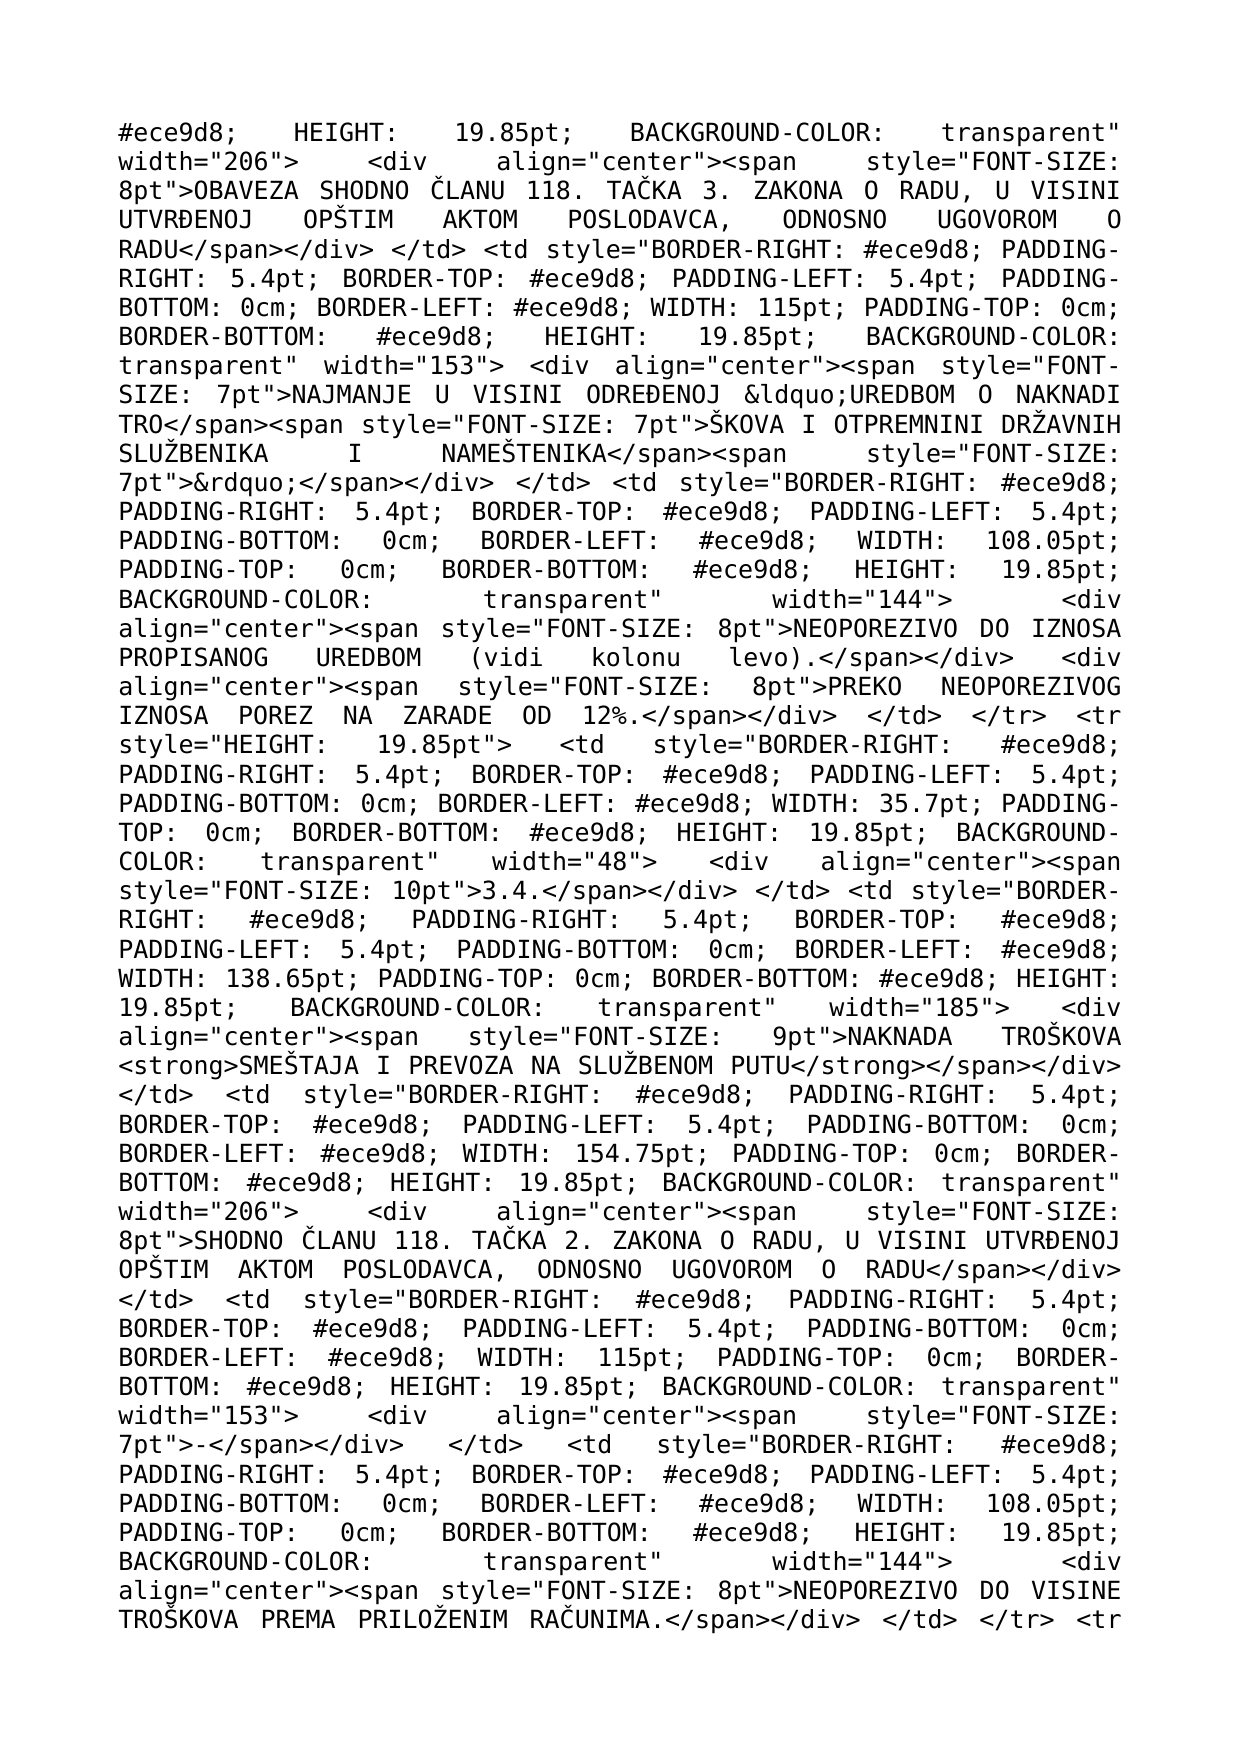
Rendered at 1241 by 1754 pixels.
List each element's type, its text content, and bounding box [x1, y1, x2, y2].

text #ece9d8; HEIGHT: 19.85pt; BACKGROUND-COLOR: transparent" width="206"> <div align="center"><span style="FONT-SIZE: 8pt">OBAVEZA SHODNO ČLANU 118. TAČKA 3. ZAKONA O RADU, U VISINI UTVRĐENOJ OPŠTIM AKTOM POSLODAVCA, ODNOSNO UGOVOROM O RADU</span></div> </td> <td style="BORDER-RIGHT: #ece9d8; PADDING-RIGHT: 5.4pt; BORDER-TOP: #ece9d8; PADDING-LEFT: 5.4pt; PADDING-BOTTOM: 0cm; BORDER-LEFT: #ece9d8; WIDTH: 115pt; PADDING-TOP: 0cm; BORDER-BOTTOM: #ece9d8; HEIGHT: 19.85pt; BACKGROUND-COLOR: transparent" width="153"> <div align="center"><span style="FONT-SIZE: 7pt">NAJMANJE U VISINI ODREĐENOJ &ldquo;UREDBOM O NAKNADI TRO</span><span style="FONT-SIZE: 7pt">ŠKOVA I OTPREMNINI DRŽAVNIH SLUŽBENIKA I NAMEŠTENIKA</span><span style="FONT-SIZE: 7pt">&rdquo;</span></div> </td> <td style="BORDER-RIGHT: #ece9d8; PADDING-RIGHT: 5.4pt; BORDER-TOP: #ece9d8; PADDING-LEFT: 5.4pt; PADDING-BOTTOM: 0cm; BORDER-LEFT: #ece9d8; WIDTH: 108.05pt; PADDING-TOP: 0cm; BORDER-BOTTOM: #ece9d8; HEIGHT: 19.85pt; BACKGROUND-COLOR: transparent" width="144"> <div align="center"><span style="FONT-SIZE: 8pt">NEOPOREZIVO DO IZNOSA PROPISANOG UREDBOM (vidi kolonu levo).</span></div> <div align="center"><span style="FONT-SIZE: 8pt">PREKO NEOPOREZIVOG IZNOSA POREZ NA ZARADE OD 12%.</span></div> </td> </tr> <tr style="HEIGHT: 19.85pt"> <td style="BORDER-RIGHT: #ece9d8; PADDING-RIGHT: 5.4pt; BORDER-TOP: #ece9d8; PADDING-LEFT: 5.4pt; PADDING-BOTTOM: 0cm; BORDER-LEFT: #ece9d8; WIDTH: 35.7pt; PADDING-TOP: 0cm; BORDER-BOTTOM: #ece9d8; HEIGHT: 19.85pt; BACKGROUND-COLOR: transparent" width="48"> <div align="center"><span style="FONT-SIZE: 10pt">3.4.</span></div> </td> <td style="BORDER-RIGHT: #ece9d8; PADDING-RIGHT: 5.4pt; BORDER-TOP: #ece9d8; PADDING-LEFT: 5.4pt; PADDING-BOTTOM: 0cm; BORDER-LEFT: #ece9d8; WIDTH: 138.65pt; PADDING-TOP: 0cm; BORDER-BOTTOM: #ece9d8; HEIGHT: 19.85pt; BACKGROUND-COLOR: transparent" width="185"> <div align="center"><span style="FONT-SIZE: 9pt">NAKNADA TROŠKOVA <strong>SMEŠTAJA I PREVOZA NA SLUŽBENOM PUTU</strong></span></div> </td> <td style="BORDER-RIGHT: #ece9d8; PADDING-RIGHT: 5.4pt; BORDER-TOP: #ece9d8; PADDING-LEFT: 5.4pt; PADDING-BOTTOM: 0cm; BORDER-LEFT: #ece9d8; WIDTH: 154.75pt; PADDING-TOP: 0cm; BORDER-BOTTOM: #ece9d8; HEIGHT: 19.85pt; BACKGROUND-COLOR: transparent" width="206"> <div align="center"><span style="FONT-SIZE: 8pt">SHODNO ČLANU 118. TAČKA 2. ZAKONA O RADU, U VISINI UTVRĐENOJ OPŠTIM AKTOM POSLODAVCA, ODNOSNO UGOVOROM O RADU</span></div> </td> <td style="BORDER-RIGHT: #ece9d8; PADDING-RIGHT: 5.4pt; BORDER-TOP: #ece9d8; PADDING-LEFT: 5.4pt; PADDING-BOTTOM: 0cm; BORDER-LEFT: #ece9d8; WIDTH: 115pt; PADDING-TOP: 0cm; BORDER-BOTTOM: #ece9d8; HEIGHT: 19.85pt; BACKGROUND-COLOR: transparent" width="153"> <div align="center"><span style="FONT-SIZE: 7pt">-</span></div> </td> <td style="BORDER-RIGHT: #ece9d8; PADDING-RIGHT: 5.4pt; BORDER-TOP: #ece9d8; PADDING-LEFT: 5.4pt; PADDING-BOTTOM: 0cm; BORDER-LEFT: #ece9d8; WIDTH: 108.05pt; PADDING-TOP: 0cm; BORDER-BOTTOM: #ece9d8; HEIGHT: 19.85pt; BACKGROUND-COLOR: transparent" width="144"> <div align="center"><span style="FONT-SIZE: 8pt">NEOPOREZIVO DO VISINE TROŠKOVA PREMA PRILOŽENIM RAČUNIMA.</span></div> </td> </tr> <tr [118, 118, 1122, 1635]
